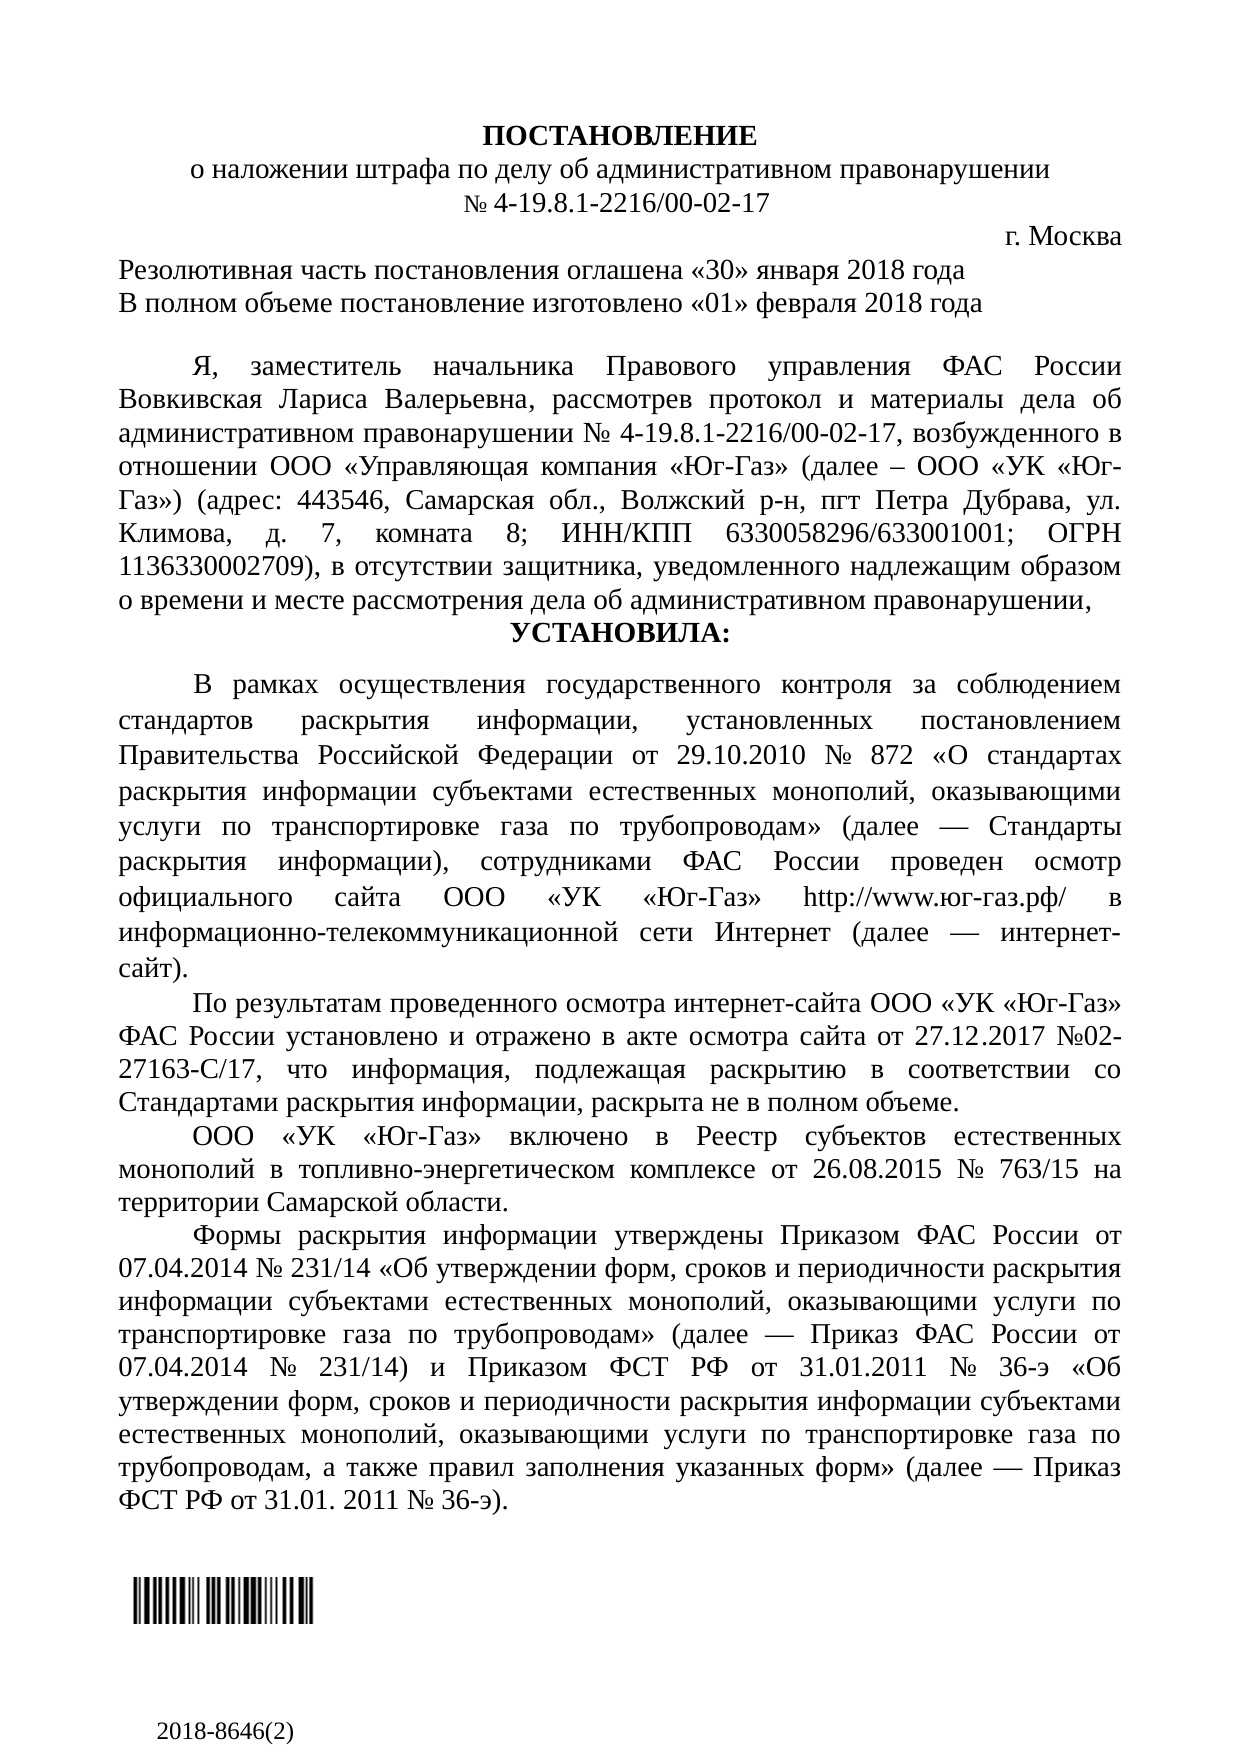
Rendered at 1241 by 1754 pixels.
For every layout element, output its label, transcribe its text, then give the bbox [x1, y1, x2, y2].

text В рамках осуществления государственного контроля за соблюдением стандартов раскрытия информации, установленных постановлением Правительства Российской Федерации от 29.10.2010 № 872 «О стандартах раскрытия информации субъектами естественных монополий, оказывающими услуги по транспортировке газа по трубопроводам» (далее — Стандарты раскрытия информации), сотрудниками ФАС России проведен осмотр официального сайта ООО «УК «Юг-Газ» http://www.юг-газ.рф/ в информационно-телекоммуникационной сети Интернет (далее — интернет-сайт). [118, 667, 1122, 983]
text Формы раскрытия информации утверждены Приказом ФАС России от 07.04.2014 № 231/14 «Об утверждении форм, сроков и периодичности раскрытия информации субъектами естественных монополий, оказывающими услуги по транспортировке газа по трубопроводам» (далее — Приказ ФАС России от 07.04.2014 № 231/14) и Приказом ФСТ РФ от 31.01.2011 № 36-э «Об утверждении форм, сроков и периодичности раскрытия информации субъектами естественных монополий, оказывающими услуги по транспортировке газа по трубопроводам, а также правил заполнения указанных форм» (далее — Приказ ФСТ РФ от 31.01. 2011 № 36-э). [118, 1217, 1122, 1516]
picture [118, 1577, 331, 1624]
text По результатам проведенного осмотра интернет-сайта ООО «УК «Юг-Газ» ФАС России установлено и отражено в акте осмотра сайта от 27.12.2017 №02-27163-С/17, что информация, подлежащая раскрытию в соответствии со Стандартами раскрытия информации, раскрыта не в полном объеме. [118, 986, 1122, 1118]
text ООО «УК «Юг-Газ» включено в Реестр субъектов естественных монополий в топливно-энергетическом комплексе от 26.08.2015 № 763/15 на территории Самарской области. [118, 1118, 1122, 1217]
text Резолютивная часть постановления оглашена «30» января 2018 года [118, 252, 1122, 285]
text о наложении штрафа по делу об административном правонарушении [118, 152, 1122, 185]
text № 4-19.8.1-2216/00-02-17 [118, 185, 1122, 218]
text Я, заместитель начальника Правового управления ФАС России Вовкивская Лариса Валерьевна, рассмотрев протокол и материалы дела об административном правонарушении № 4-19.8.1-2216/00-02-17, возбужденного в отношении ООО «Управляющая компания «Юг-Газ» (далее – ООО «УК «Юг-Газ») (адрес: 443546, Самарская обл., Волжский р-н, пгт Петра Дубрава, ул. Климова, д. 7, комната 8; ИНН/КПП 6330058296/633001001; ОГРН 1136330002709), в отсутствии защитника, уведомленного надлежащим образом о времени и месте рассмотрения дела об административном правонарушении, [118, 348, 1122, 616]
text УСТАНОВИЛА: [118, 616, 1122, 649]
text г. Москва [118, 218, 1122, 252]
text В полном объеме постановление изготовлено «01» февраля 2018 года [118, 285, 1122, 319]
text ПОСТАНОВЛЕНИЕ [118, 118, 1122, 152]
